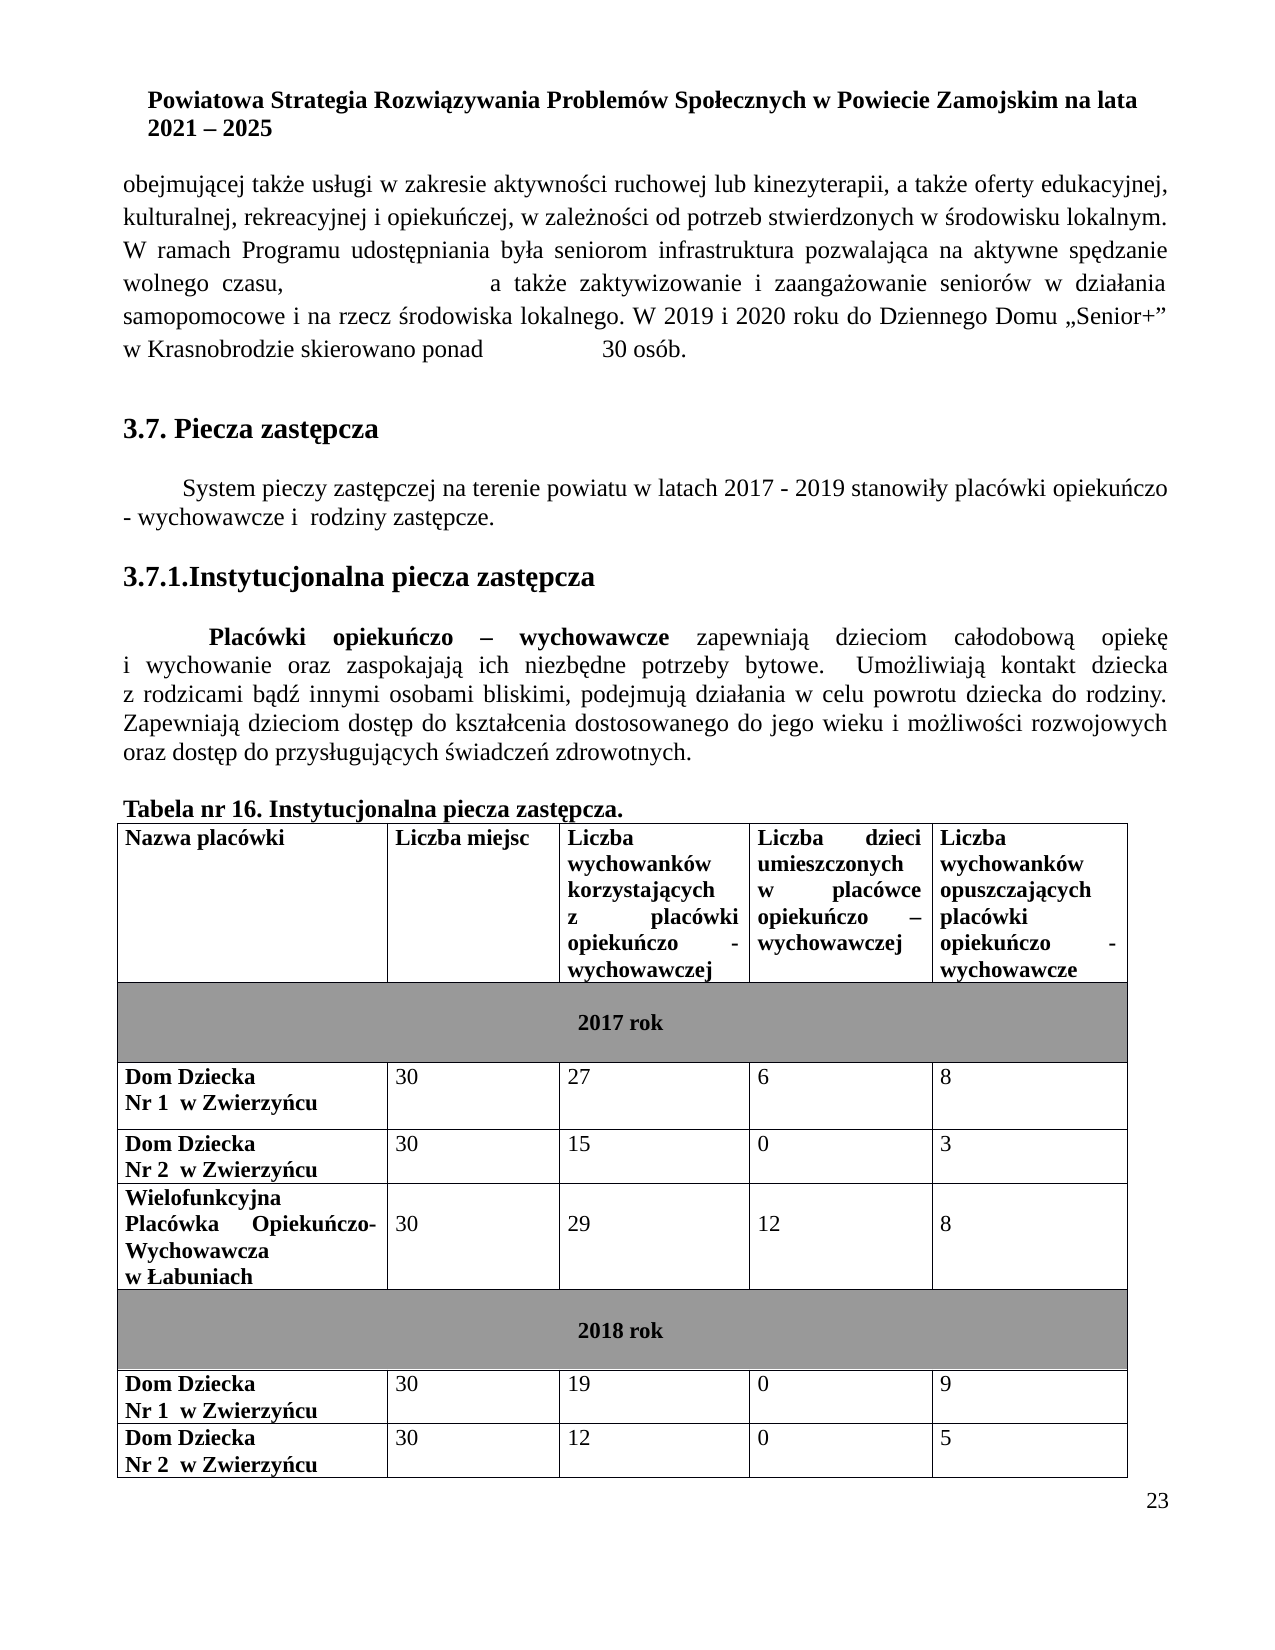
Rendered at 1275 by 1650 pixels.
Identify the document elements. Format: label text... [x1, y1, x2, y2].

table_cell Dom Dziecka Nr 2 w Zwierzyńcu [118, 1424, 387, 1477]
table_cell 0 [750, 1130, 932, 1183]
table_cell Dom Dziecka Nr 1 w Zwierzyńcu [118, 1063, 387, 1129]
table_cell 15 [560, 1130, 749, 1183]
table_cell 30 [388, 1424, 559, 1477]
text 3.7. Piecza zastępcza [123, 411, 1169, 444]
table_cell 0 [750, 1371, 932, 1423]
table_cell 6 [750, 1063, 932, 1129]
table_cell 0 [750, 1424, 932, 1477]
table_cell 2017 rok [118, 983, 1127, 1062]
table_cell 8 [933, 1184, 1127, 1289]
table_cell Dom Dziecka Nr 2 w Zwierzyńcu [118, 1130, 387, 1183]
table_header Liczba wychowanków korzystających z placówki opiekuńczo - wychowawczej [560, 824, 749, 982]
table_cell Dom Dziecka Nr 1 w Zwierzyńcu [118, 1371, 387, 1423]
table_cell 9 [933, 1371, 1127, 1423]
text System pieczy zastępczej na terenie powiatu w latach 2017 - 2019 stanowiły placówki opiekuńczo - wychowawcze i rodziny zastępcze. [123, 473, 1169, 531]
text Placówki opiekuńczo – wychowawcze zapewniają dzieciom całodobową opiekę i wychowanie oraz zaspokajają ich niezbędne potrzeby bytowe. Umożliwiają kontakt dziecka z rodzicami bądź innymi osobami bliskimi, podejmują działania w celu powrotu dziecka do rodziny. Zapewniają dzieciom dostęp do kształcenia dostosowanego do jego wieku i możliwości rozwojowych oraz dostęp do przysługujących świadczeń zdrowotnych. [123, 622, 1169, 765]
table_cell 12 [750, 1184, 932, 1289]
table_header Nazwa placówki [118, 824, 387, 982]
table_cell 2018 rok [118, 1290, 1127, 1369]
table_cell 30 [388, 1184, 559, 1289]
text obejmującej także usługi w zakresie aktywności ruchowej lub kinezyterapii, a także oferty edukacyjnej, kulturalnej, rekreacyjnej i opiekuńczej, w zależności od potrzeb stwierdzonych w środowisku lokalnym. W ramach Programu udostępniania była seniorom infrastruktura pozwalająca na aktywne spędzanie wolnego czasu, a także zaktywizowanie i zaangażowanie seniorów w działania samopomocowe i na rzecz środowiska lokalnego. W 2019 i 2020 roku do Dziennego Domu „Senior+” w Krasnobrodzie skierowano ponad 30 osób. [123, 169, 1169, 362]
table_cell 29 [560, 1184, 749, 1289]
table_cell 3 [933, 1130, 1127, 1183]
table_cell 5 [933, 1424, 1127, 1477]
table_header Liczba dzieci umieszczonych w placówce opiekuńczo – wychowawczej [750, 824, 932, 982]
table_cell 8 [933, 1063, 1127, 1129]
table_cell 30 [388, 1371, 559, 1423]
table_header Liczba miejsc [388, 824, 559, 982]
text Tabela nr 16. Instytucjonalna piecza zastępcza. [123, 794, 1169, 823]
table_header Liczba wychowanków opuszczających placówki opiekuńczo - wychowawcze [933, 824, 1127, 982]
table_cell Wielofunkcyjna Placówka Opiekuńczo- Wychowawcza w Łabuniach [118, 1184, 387, 1289]
text 3.7.1.Instytucjonalna piecza zastępcza [123, 559, 1169, 593]
table_cell 12 [560, 1424, 749, 1477]
table_cell 27 [560, 1063, 749, 1129]
table_cell 19 [560, 1371, 749, 1423]
table_cell 30 [388, 1063, 559, 1129]
table_cell 30 [388, 1130, 559, 1183]
